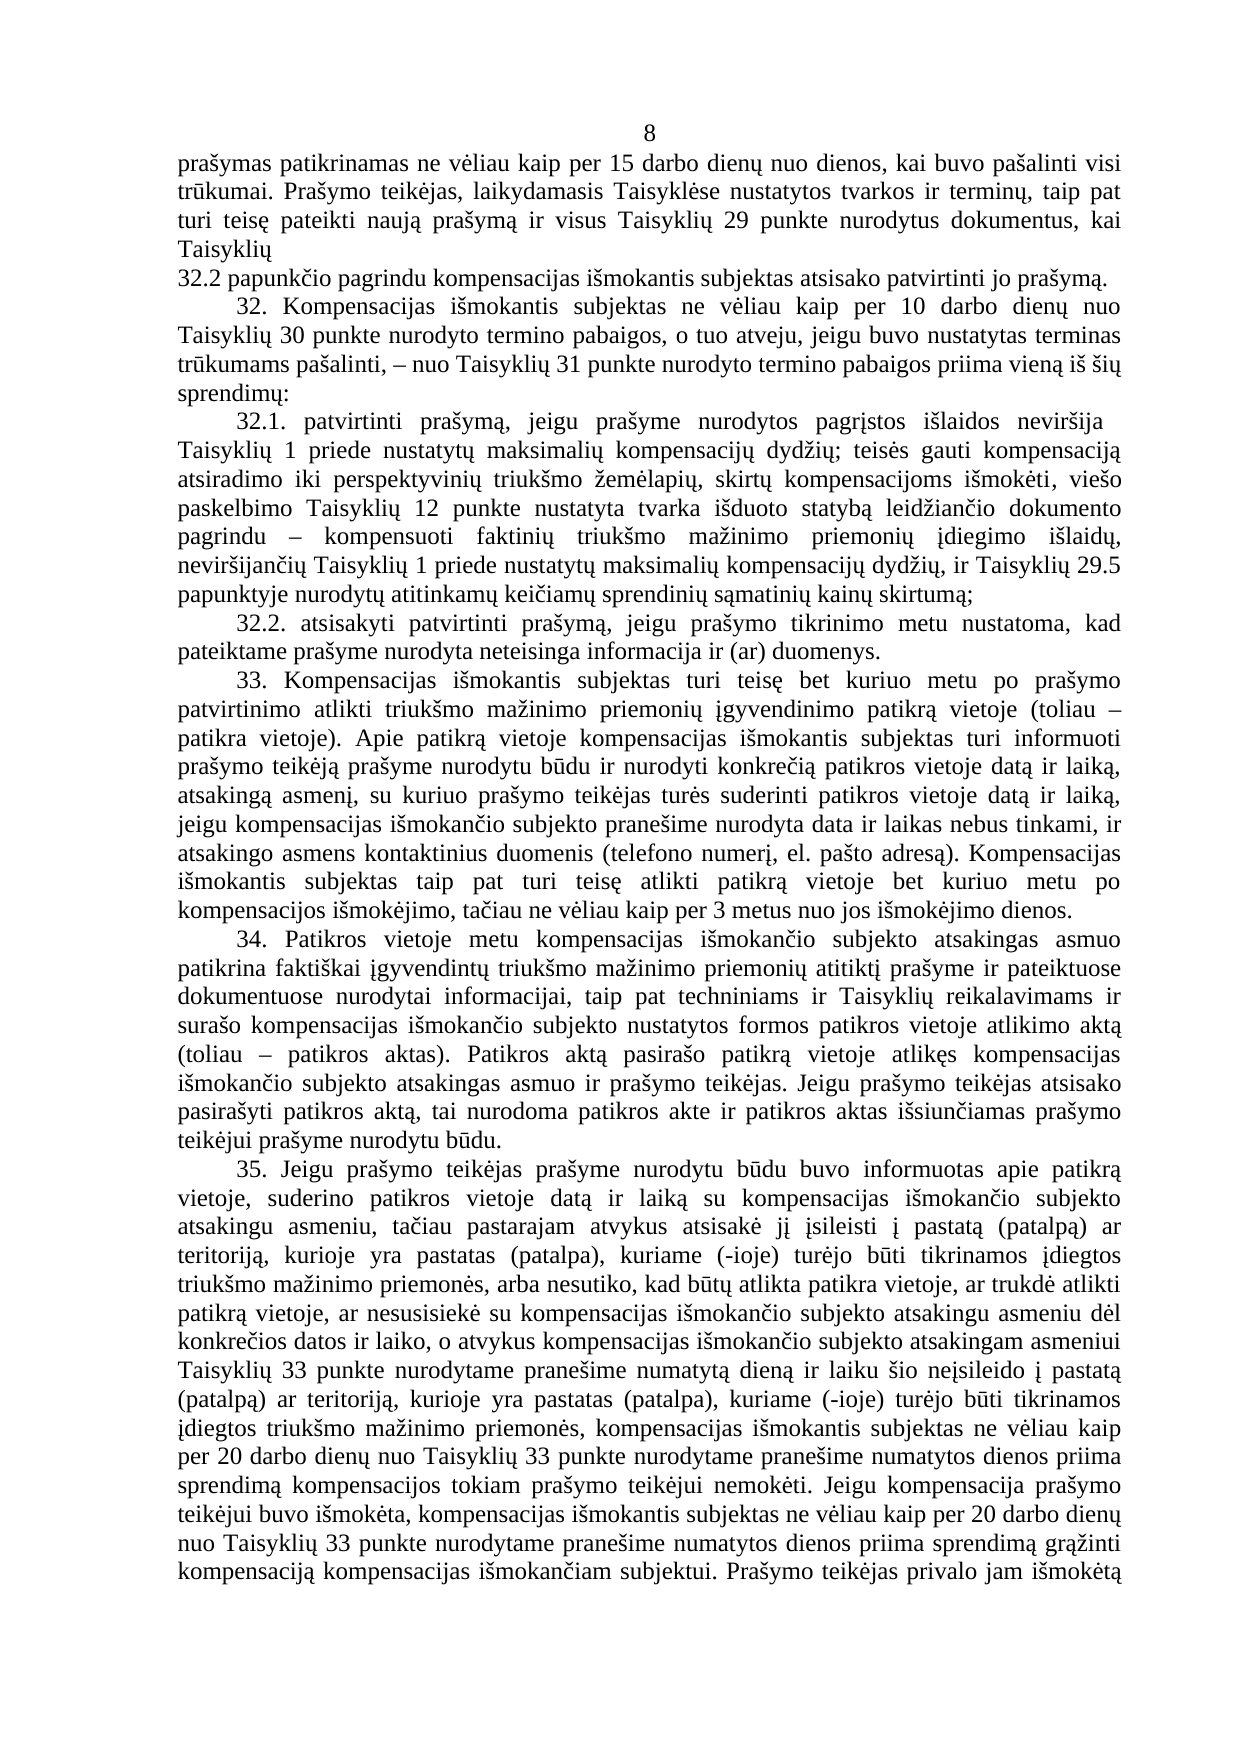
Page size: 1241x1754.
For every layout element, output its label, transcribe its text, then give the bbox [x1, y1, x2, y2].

text 33. Kompensacijas išmokantis subjektas turi teisę bet kuriuo metu po prašymo patvirtinimo atlikti triukšmo mažinimo priemonių įgyvendinimo patikrą vietoje (toliau – patikra vietoje). Apie patikrą vietoje kompensacijas išmokantis subjektas turi informuoti prašymo teikėją prašyme nurodytu būdu ir nurodyti konkrečią patikros vietoje datą ir laiką, atsakingą asmenį, su kuriuo prašymo teikėjas turės suderinti patikros vietoje datą ir laiką, jeigu kompensacijas išmokančio subjekto pranešime nurodyta data ir laikas nebus tinkami, ir atsakingo asmens kontaktinius duomenis (telefono numerį, el. pašto adresą). Kompensacijas išmokantis subjektas taip pat turi teisę atlikti patikrą vietoje bet kuriuo metu po kompensacijos išmokėjimo, tačiau ne vėliau kaip per 3 metus nuo jos išmokėjimo dienos. [177, 665, 1122, 924]
text 35. Jeigu prašymo teikėjas prašyme nurodytu būdu buvo informuotas apie patikrą vietoje, suderino patikros vietoje datą ir laiką su kompensacijas išmokančio subjekto atsakingu asmeniu, tačiau pastarajam atvykus atsisakė jį įsileisti į pastatą (patalpą) ar teritoriją, kurioje yra pastatas (patalpa), kuriame (-ioje) turėjo būti tikrinamos įdiegtos triukšmo mažinimo priemonės, arba nesutiko, kad būtų atlikta patikra vietoje, ar trukdė atlikti patikrą vietoje, ar nesusisiekė su kompensacijas išmokančio subjekto atsakingu asmeniu dėl konkrečios datos ir laiko, o atvykus kompensacijas išmokančio subjekto atsakingam asmeniui Taisyklių 33 punkte nurodytame pranešime numatytą dieną ir laiku šio neįsileido į pastatą (patalpą) ar teritoriją, kurioje yra pastatas (patalpa), kuriame (-ioje) turėjo būti tikrinamos įdiegtos triukšmo mažinimo priemonės, kompensacijas išmokantis subjektas ne vėliau kaip per 20 darbo dienų nuo Taisyklių 33 punkte nurodytame pranešime numatytos dienos priima sprendimą kompensacijos tokiam prašymo teikėjui nemokėti. Jeigu kompensacija prašymo teikėjui buvo išmokėta, kompensacijas išmokantis subjektas ne vėliau kaip per 20 darbo dienų nuo Taisyklių 33 punkte nurodytame pranešime numatytos dienos priima sprendimą grąžinti kompensaciją kompensacijas išmokančiam subjektui. Prašymo teikėjas privalo jam išmokėtą [177, 1154, 1122, 1585]
text 32. Kompensacijas išmokantis subjektas ne vėliau kaip per 10 darbo dienų nuo Taisyklių 30 punkte nurodyto termino pabaigos, o tuo atveju, jeigu buvo nustatytas terminas trūkumams pašalinti, – nuo Taisyklių 31 punkte nurodyto termino pabaigos priima vieną iš šių sprendimų: [177, 291, 1122, 406]
text 32.2. atsisakyti patvirtinti prašymą, jeigu prašymo tikrinimo metu nustatoma, kad pateiktame prašyme nurodyta neteisinga informacija ir (ar) duomenys. [177, 608, 1122, 665]
text prašymas patikrinamas ne vėliau kaip per 15 darbo dienų nuo dienos, kai buvo pašalinti visi trūkumai. Prašymo teikėjas, laikydamasis Taisyklėse nustatytos tvarkos ir terminų, taip pat turi teisę pateikti naują prašymą ir visus Taisyklių 29 punkte nurodytus dokumentus, kai Taisyklių 32.2 papunkčio pagrindu kompensacijas išmokantis subjektas atsisako patvirtinti jo prašymą. [177, 148, 1122, 291]
text 32.1. patvirtinti prašymą, jeigu prašyme nurodytos pagrįstos išlaidos neviršija Taisyklių 1 priede nustatytų maksimalių kompensacijų dydžių; teisės gauti kompensaciją atsiradimo iki perspektyvinių triukšmo žemėlapių, skirtų kompensacijoms išmokėti, viešo paskelbimo Taisyklių 12 punkte nustatyta tvarka išduoto statybą leidžiančio dokumento pagrindu – kompensuoti faktinių triukšmo mažinimo priemonių įdiegimo išlaidų, neviršijančių Taisyklių 1 priede nustatytų maksimalių kompensacijų dydžių, ir Taisyklių 29.5 papunktyje nurodytų atitinkamų keičiamų sprendinių sąmatinių kainų skirtumą; [177, 406, 1122, 608]
text 34. Patikros vietoje metu kompensacijas išmokančio subjekto atsakingas asmuo patikrina faktiškai įgyvendintų triukšmo mažinimo priemonių atitiktį prašyme ir pateiktuose dokumentuose nurodytai informacijai, taip pat techniniams ir Taisyklių reikalavimams ir surašo kompensacijas išmokančio subjekto nustatytos formos patikros vietoje atlikimo aktą (toliau – patikros aktas). Patikros aktą pasirašo patikrą vietoje atlikęs kompensacijas išmokančio subjekto atsakingas asmuo ir prašymo teikėjas. Jeigu prašymo teikėjas atsisako pasirašyti patikros aktą, tai nurodoma patikros akte ir patikros aktas išsiunčiamas prašymo teikėjui prašyme nurodytu būdu. [177, 924, 1122, 1154]
